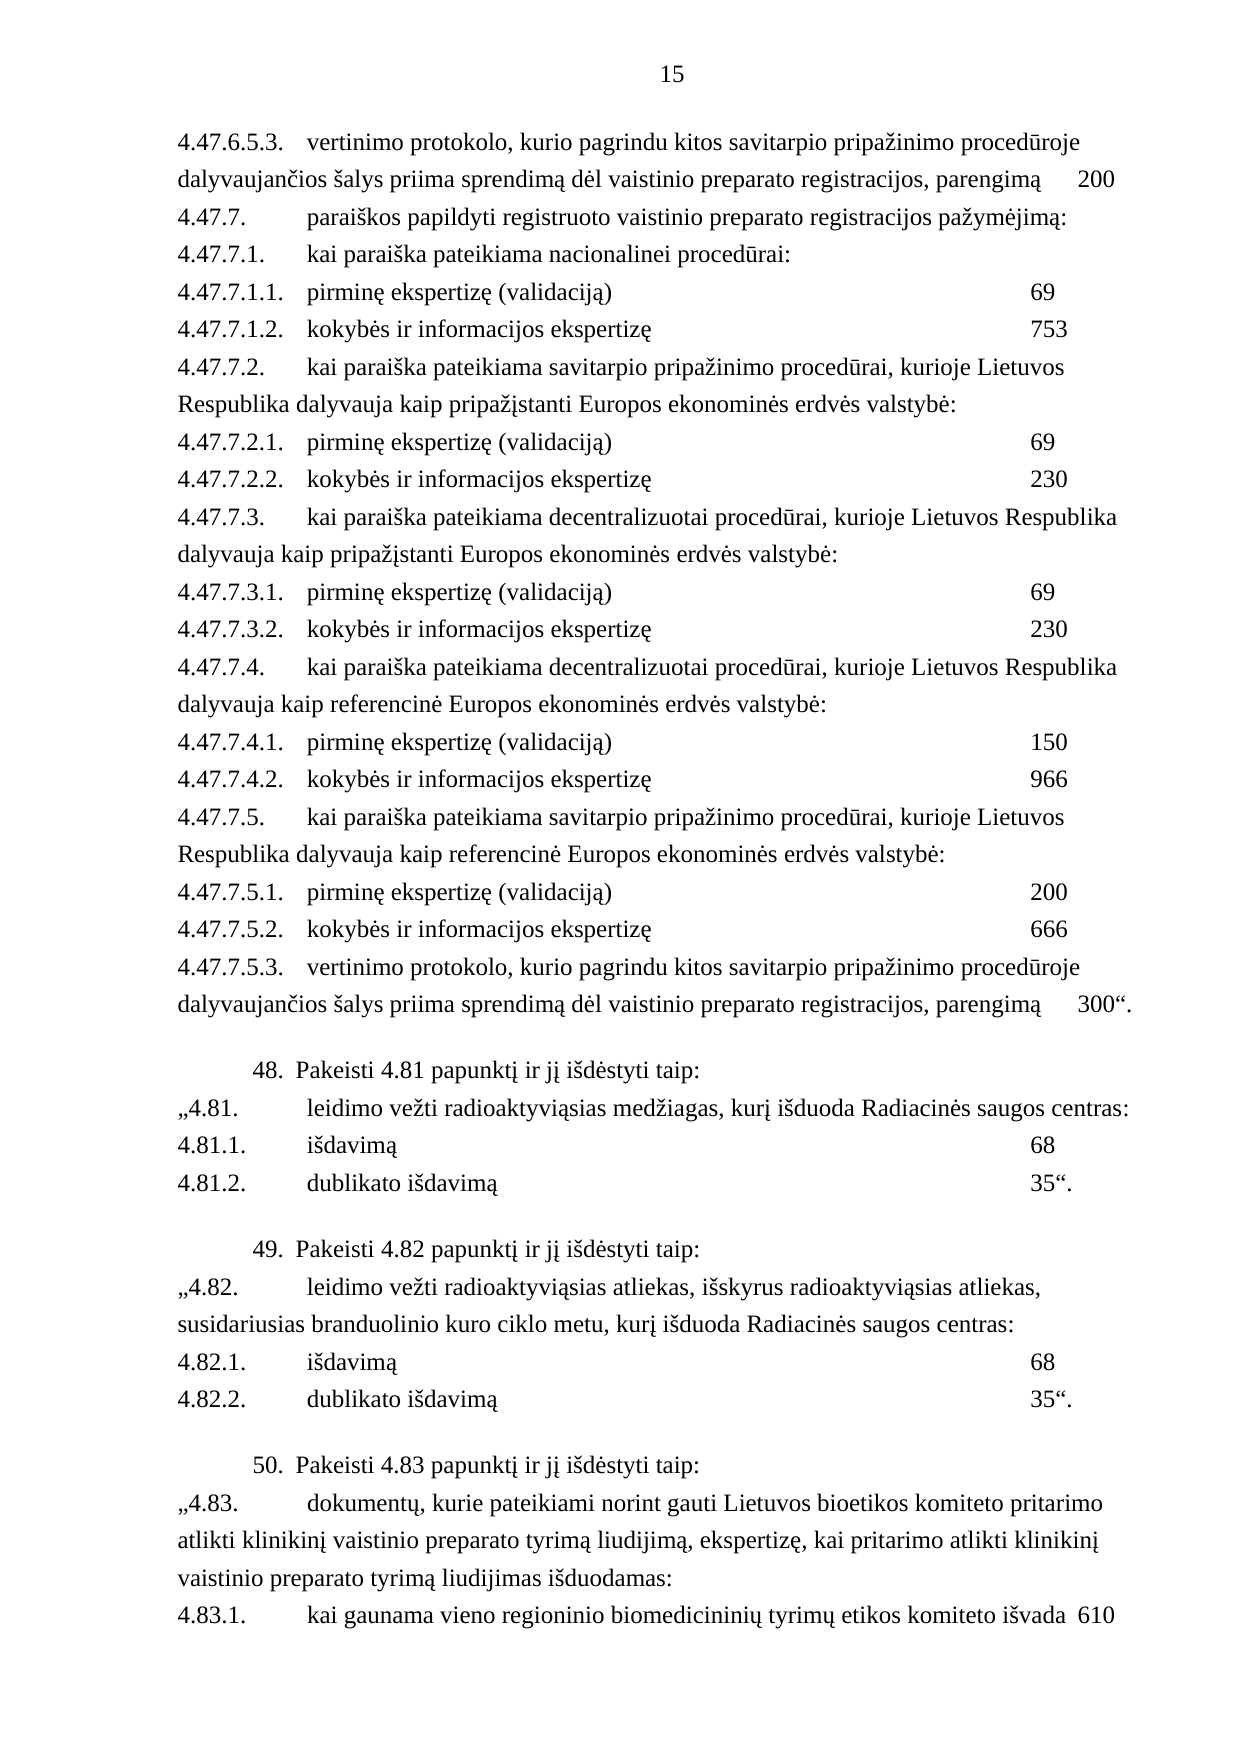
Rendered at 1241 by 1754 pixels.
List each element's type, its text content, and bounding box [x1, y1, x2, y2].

text 4.81.1. išdavimą 68 [177, 1122, 1167, 1159]
text 4.47.7.1.2. kokybės ir informacijos ekspertizę 753 [177, 306, 1167, 343]
text 4.47.7.2.1. pirminę ekspertizę (validaciją) 69 [177, 418, 1167, 456]
text 4.47.7.1. kai paraiška pateikiama nacionalinei procedūrai: [177, 231, 1167, 268]
text 4.47.7.2. kai paraiška pateikiama savitarpio pripažinimo procedūrai, kurioje Lietuvos Respublika dalyvauja kaip pripažįstanti Europos ekonominės erdvės valstybė: [177, 343, 1167, 418]
text 4.47.7.4. kai paraiška pateikiama decentralizuotai procedūrai, kurioje Lietuvos Respublika dalyvauja kaip referencinė Europos ekonominės erdvės valstybė: [177, 643, 1167, 718]
text „4.81. leidimo vežti radioaktyviąsias medžiagas, kurį išduoda Radiacinės saugos centras: [177, 1084, 1167, 1122]
text 4.83.1. kai gaunama vieno regioninio biomedicininių tyrimų etikos komiteto išvada 610 [177, 1592, 1167, 1629]
text 4.47.6.5.3. vertinimo protokolo, kurio pagrindu kitos savitarpio pripažinimo procedūroje dalyvaujančios šalys priima sprendimą dėl vaistinio preparato registracijos, parengimą 200 [177, 118, 1167, 193]
text 4.47.7.2.2. kokybės ir informacijos ekspertizę 230 [177, 456, 1167, 493]
text 4.47.7.5. kai paraiška pateikiama savitarpio pripažinimo procedūrai, kurioje Lietuvos Respublika dalyvauja kaip referencinė Europos ekonominės erdvės valstybė: [177, 793, 1167, 868]
text 4.47.7.3.1. pirminę ekspertizę (validaciją) 69 [177, 568, 1167, 606]
text 4.47.7.1.1. pirminę ekspertizę (validaciją) 69 [177, 268, 1167, 306]
text „4.82. leidimo vežti radioaktyviąsias atliekas, išskyrus radioaktyviąsias atliekas, susidariusias branduolinio kuro ciklo metu, kurį išduoda Radiacinės saugos centras: [177, 1263, 1167, 1338]
text 4.47.7.5.3. vertinimo protokolo, kurio pagrindu kitos savitarpio pripažinimo procedūroje dalyvaujančios šalys priima sprendimą dėl vaistinio preparato registracijos, parengimą 300“. [177, 943, 1167, 1018]
text 4.47.7.3.2. kokybės ir informacijos ekspertizę 230 [177, 606, 1167, 643]
text 49. Pakeisti 4.82 papunktį ir jį išdėstyti taip: [177, 1226, 1167, 1263]
text 48. Pakeisti 4.81 papunktį ir jį išdėstyti taip: [177, 1047, 1167, 1084]
text 4.82.2. dublikato išdavimą 35“. [177, 1376, 1167, 1413]
text 50. Pakeisti 4.83 papunktį ir jį išdėstyti taip: [177, 1442, 1167, 1479]
text 4.81.2. dublikato išdavimą 35“. [177, 1159, 1167, 1197]
text „4.83. dokumentų, kurie pateikiami norint gauti Lietuvos bioetikos komiteto pritarimo atlikti klinikinį vaistinio preparato tyrimą liudijimą, ekspertizę, kai pritarimo atlikti klinikinį vaistinio preparato tyrimą liudijimas išduodamas: [177, 1479, 1167, 1592]
text 4.47.7.3. kai paraiška pateikiama decentralizuotai procedūrai, kurioje Lietuvos Respublika dalyvauja kaip pripažįstanti Europos ekonominės erdvės valstybė: [177, 493, 1167, 568]
text 4.47.7.4.1. pirminę ekspertizę (validaciją) 150 [177, 718, 1167, 756]
text 4.47.7. paraiškos papildyti registruoto vaistinio preparato registracijos pažymėjimą: [177, 193, 1167, 231]
text 4.47.7.5.1. pirminę ekspertizę (validaciją) 200 [177, 868, 1167, 906]
text 4.47.7.4.2. kokybės ir informacijos ekspertizę 966 [177, 756, 1167, 793]
text 4.47.7.5.2. kokybės ir informacijos ekspertizę 666 [177, 906, 1167, 943]
text 4.82.1. išdavimą 68 [177, 1338, 1167, 1376]
